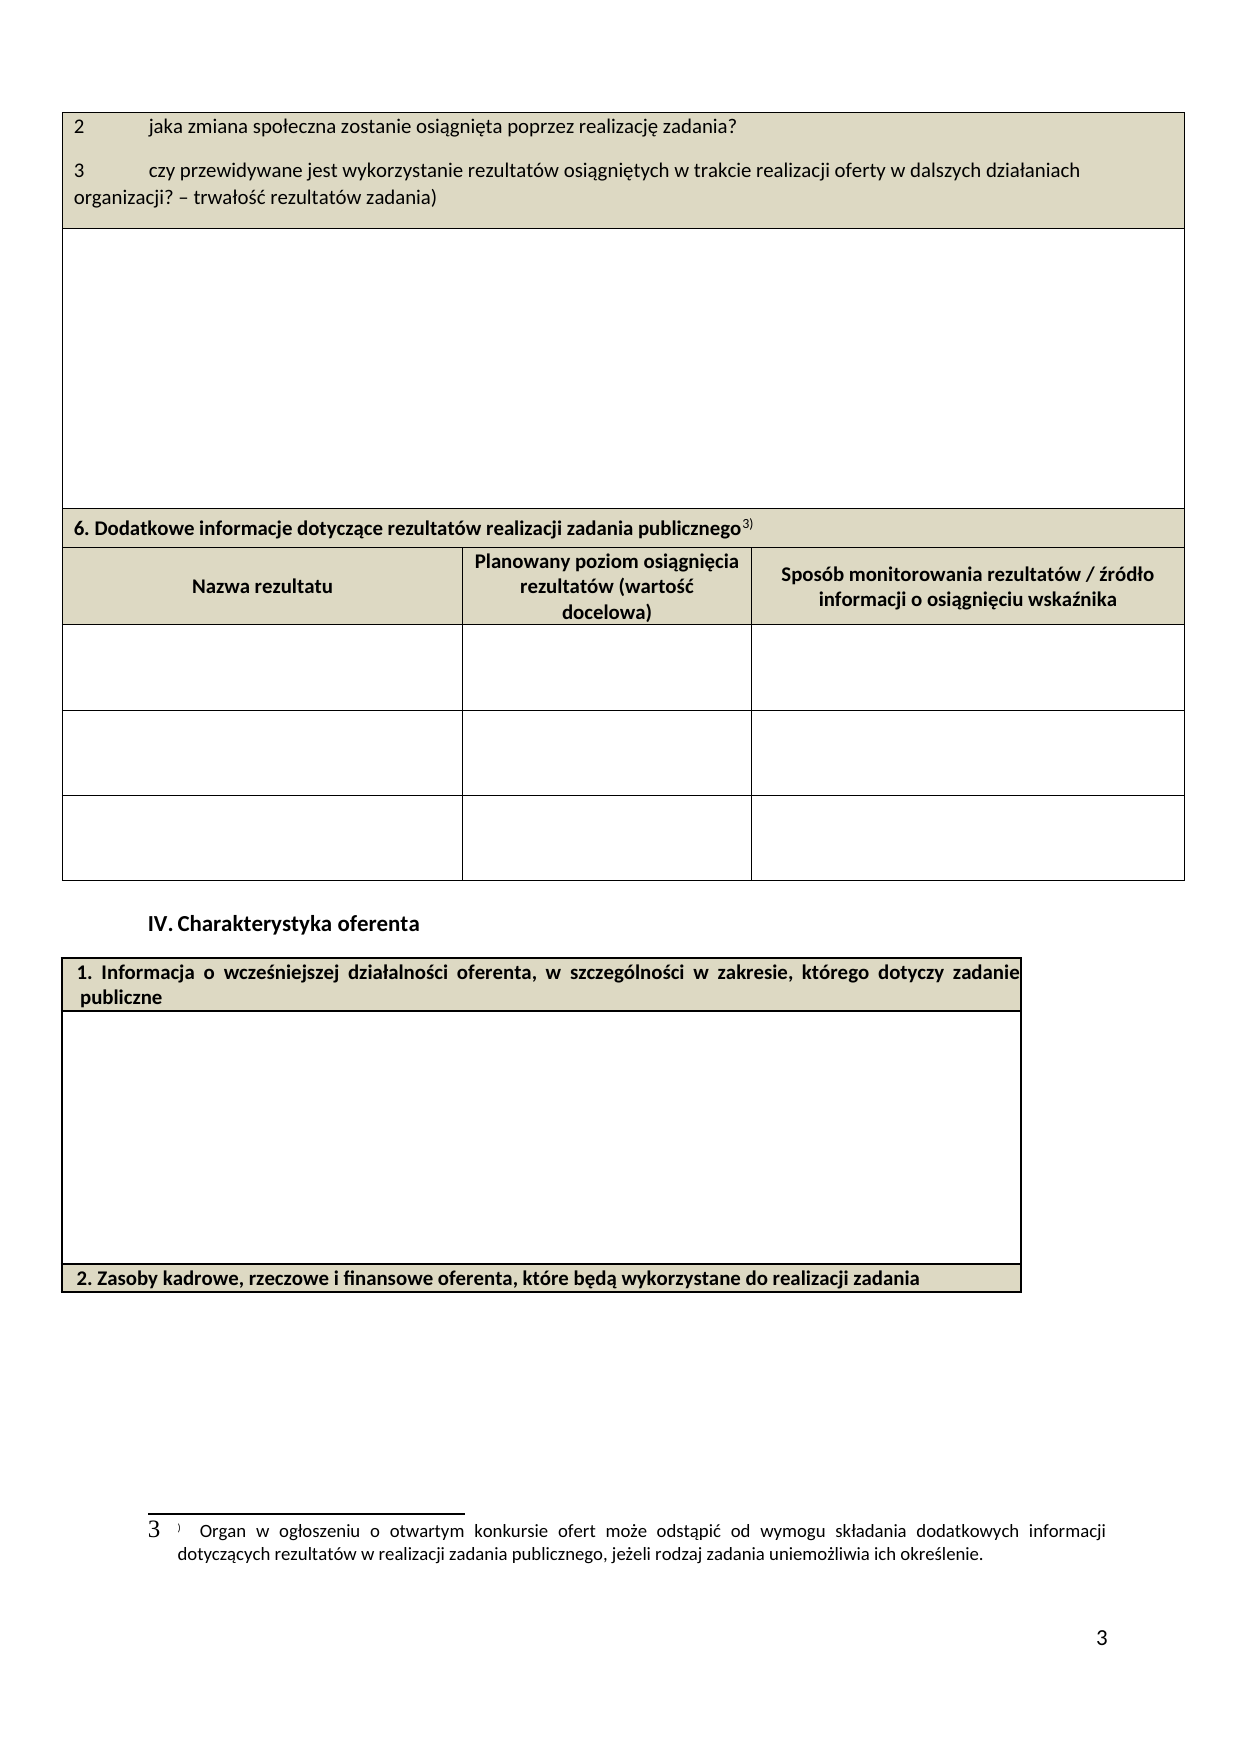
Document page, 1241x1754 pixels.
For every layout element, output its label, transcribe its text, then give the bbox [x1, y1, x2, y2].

text IV. Charakterystyka oferenta [148, 909, 1107, 937]
table_cell [752, 625, 1184, 709]
table_cell 6. Dodatkowe informacje dotyczące rezultatów realizacji zadania publicznego) [63, 509, 1184, 547]
table_cell [463, 625, 751, 709]
table_cell [63, 625, 462, 709]
table_cell Nazwa rezultatu [63, 548, 462, 624]
table_cell Sposób monitorowania rezultatów / źródło informacji o osiągnięciu wskaźnika [752, 548, 1184, 624]
table_header 1. Informacja o wcześniejszej działalności oferenta, w szczególności w zakresie, którego dotyczy zadanie publiczne [63, 959, 1020, 1010]
table_cell Planowany poziom osiągnięcia rezultatów (wartość docelowa) [463, 548, 751, 624]
table_cell [63, 796, 462, 880]
table_cell [63, 1012, 1020, 1263]
table_cell 5. Opis zakładanych rezultatów realizacji zadania publicznego (należy opisać: co będzie bezpośrednim efektem (materialne „produkty” lub „usługi” zrealizowane na rzecz uczestników zadania) realizacji oferty? jaka zmiana społeczna zostanie osiągnięta poprzez realizację zadania? czy przewidywane jest wykorzystanie rezultatów osiągniętych w trakcie realizacji oferty w dalszych działaniach organizacji? – trwałość rezultatów zadania) [63, 113, 1184, 228]
table_cell [63, 711, 462, 794]
table_cell [752, 796, 1184, 880]
table_cell [63, 229, 1184, 508]
table_cell [463, 711, 751, 794]
table_cell [752, 711, 1184, 794]
table_cell 2. Zasoby kadrowe, rzeczowe i finansowe oferenta, które będą wykorzystane do realizacji zadania [63, 1265, 1020, 1291]
table_cell [463, 796, 751, 880]
